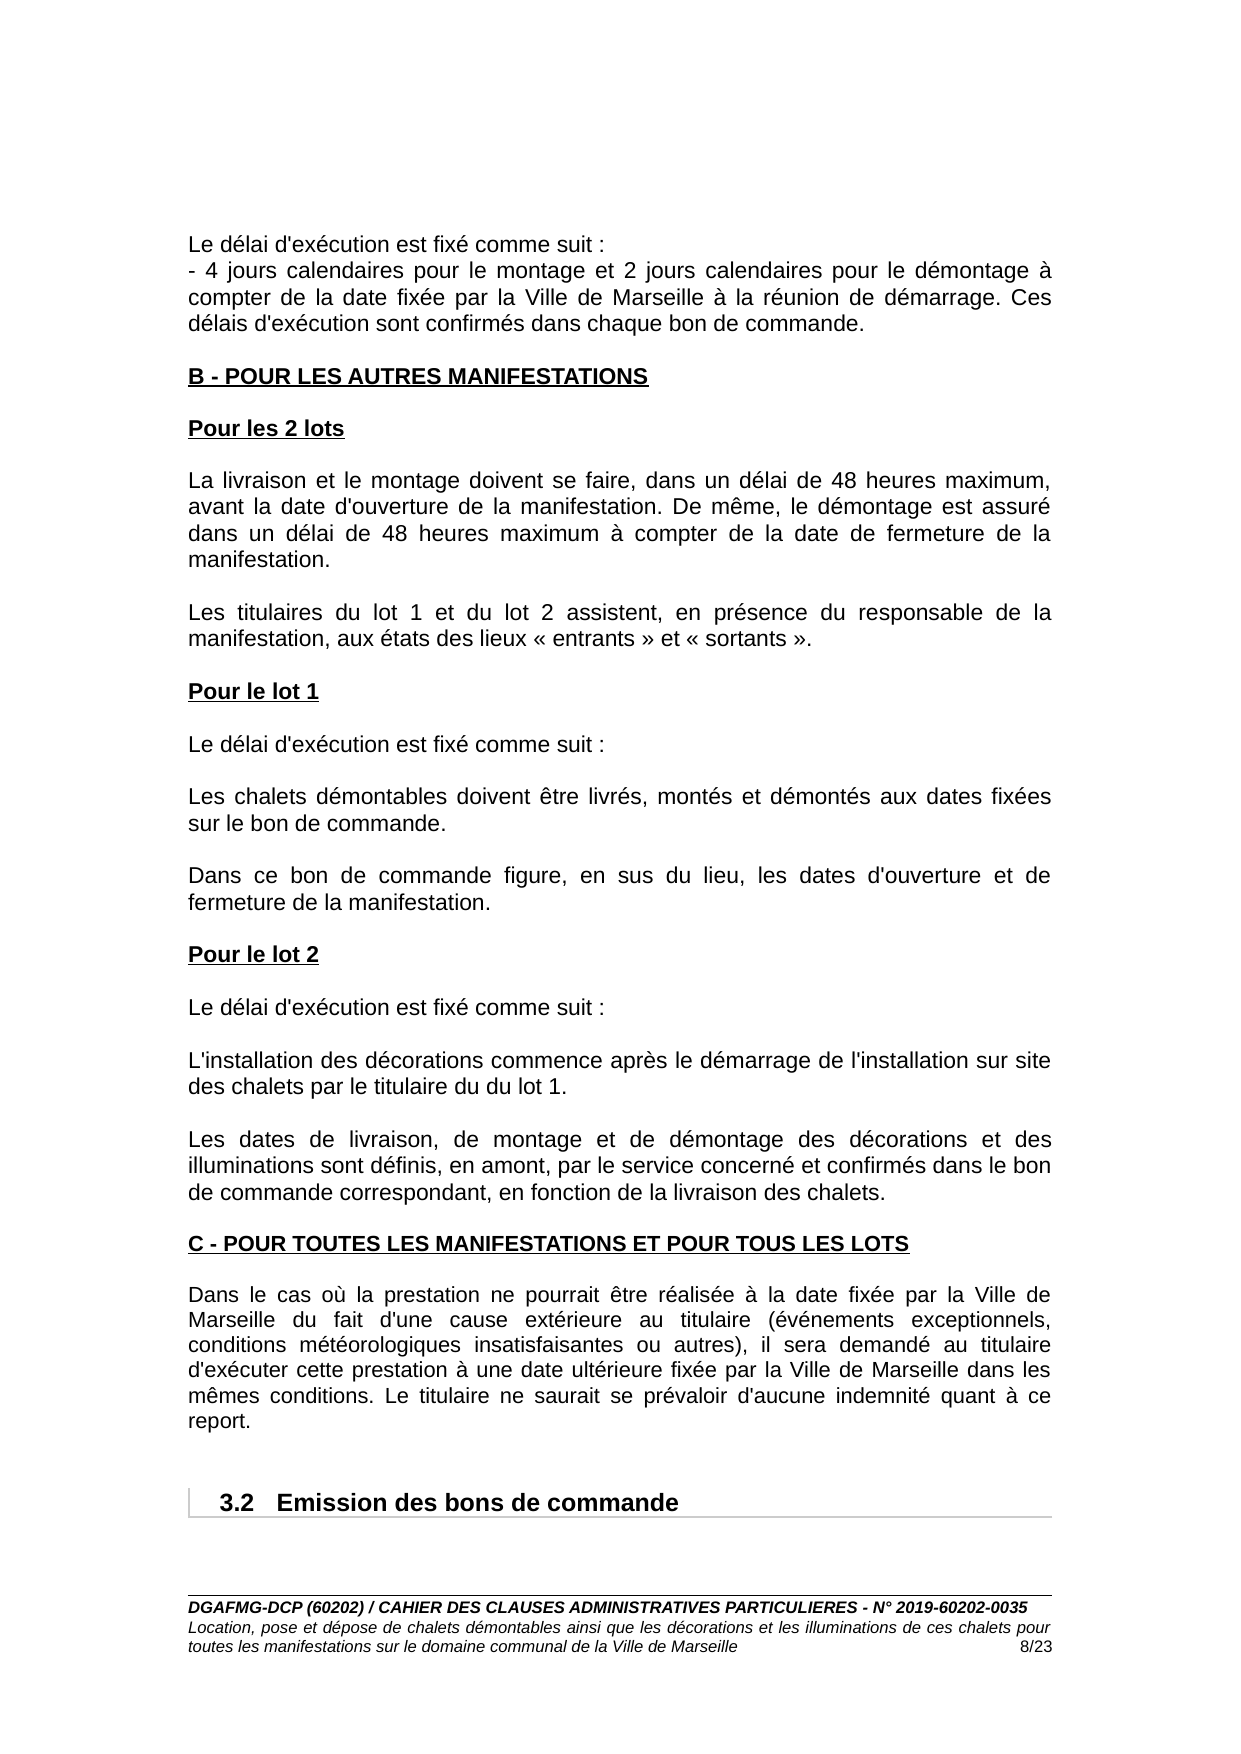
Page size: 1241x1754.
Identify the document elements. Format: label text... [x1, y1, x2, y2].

text Les chalets démontables doivent être livrés, montés et démontés aux dates fixées sur le bon de commande. [188, 783, 1052, 836]
text Les dates de livraison, de montage et de démontage des décorations et des illuminations sont définis, en amont, par le service concerné et confirmés dans le bon de commande correspondant, en fonction de la livraison des chalets. [188, 1126, 1052, 1205]
text Pour les 2 lots [188, 415, 1052, 442]
text Les titulaires du lot 1 et du lot 2 assistent, en présence du responsable de la manifestation, aux états des lieux « entrants » et « sortants ». [188, 599, 1052, 651]
text - 4 jours calendaires pour le montage et 2 jours calendaires pour le démontage à compter de la date fixée par la Ville de Marseille à la réunion de démarrage. Ces délais d'exécution sont confirmés dans chaque bon de commande. [188, 257, 1052, 336]
text Le délai d'exécution est fixé comme suit : [188, 231, 1052, 257]
text Le délai d'exécution est fixé comme suit : [188, 731, 1052, 757]
text Pour le lot 2 [188, 941, 1052, 968]
text Pour le lot 1 [188, 678, 1052, 704]
text Dans le cas où la prestation ne pourrait être réalisée à la date fixée par la Ville de Marseille du fait d'une cause extérieure au titulaire (événements exceptionnels, conditions météorologiques insatisfaisantes ou autres), il sera demandé au titulaire d'exécuter cette prestation à une date ultérieure fixée par la Ville de Marseille dans les mêmes conditions. Le titulaire ne saurait se prévaloir d'aucune indemnité quant à ce report. [188, 1282, 1052, 1433]
text C - POUR TOUTES LES MANIFESTATIONS ET POUR TOUS LES LOTS [188, 1231, 1052, 1256]
text L'installation des décorations commence après le démarrage de l'installation sur site des chalets par le titulaire du du lot 1. [188, 1047, 1052, 1099]
subtitle Emission des bons de commande [190, 1488, 1052, 1516]
text B - POUR LES AUTRES MANIFESTATIONS [188, 363, 1052, 389]
text Dans ce bon de commande figure, en sus du lieu, les dates d'ouverture et de fermeture de la manifestation. [188, 862, 1052, 915]
text La livraison et le montage doivent se faire, dans un délai de 48 heures maximum, avant la date d'ouverture de la manifestation. De même, le démontage est assuré dans un délai de 48 heures maximum à compter de la date de fermeture de la manifestation. [188, 467, 1052, 572]
text Le délai d'exécution est fixé comme suit : [188, 994, 1052, 1020]
